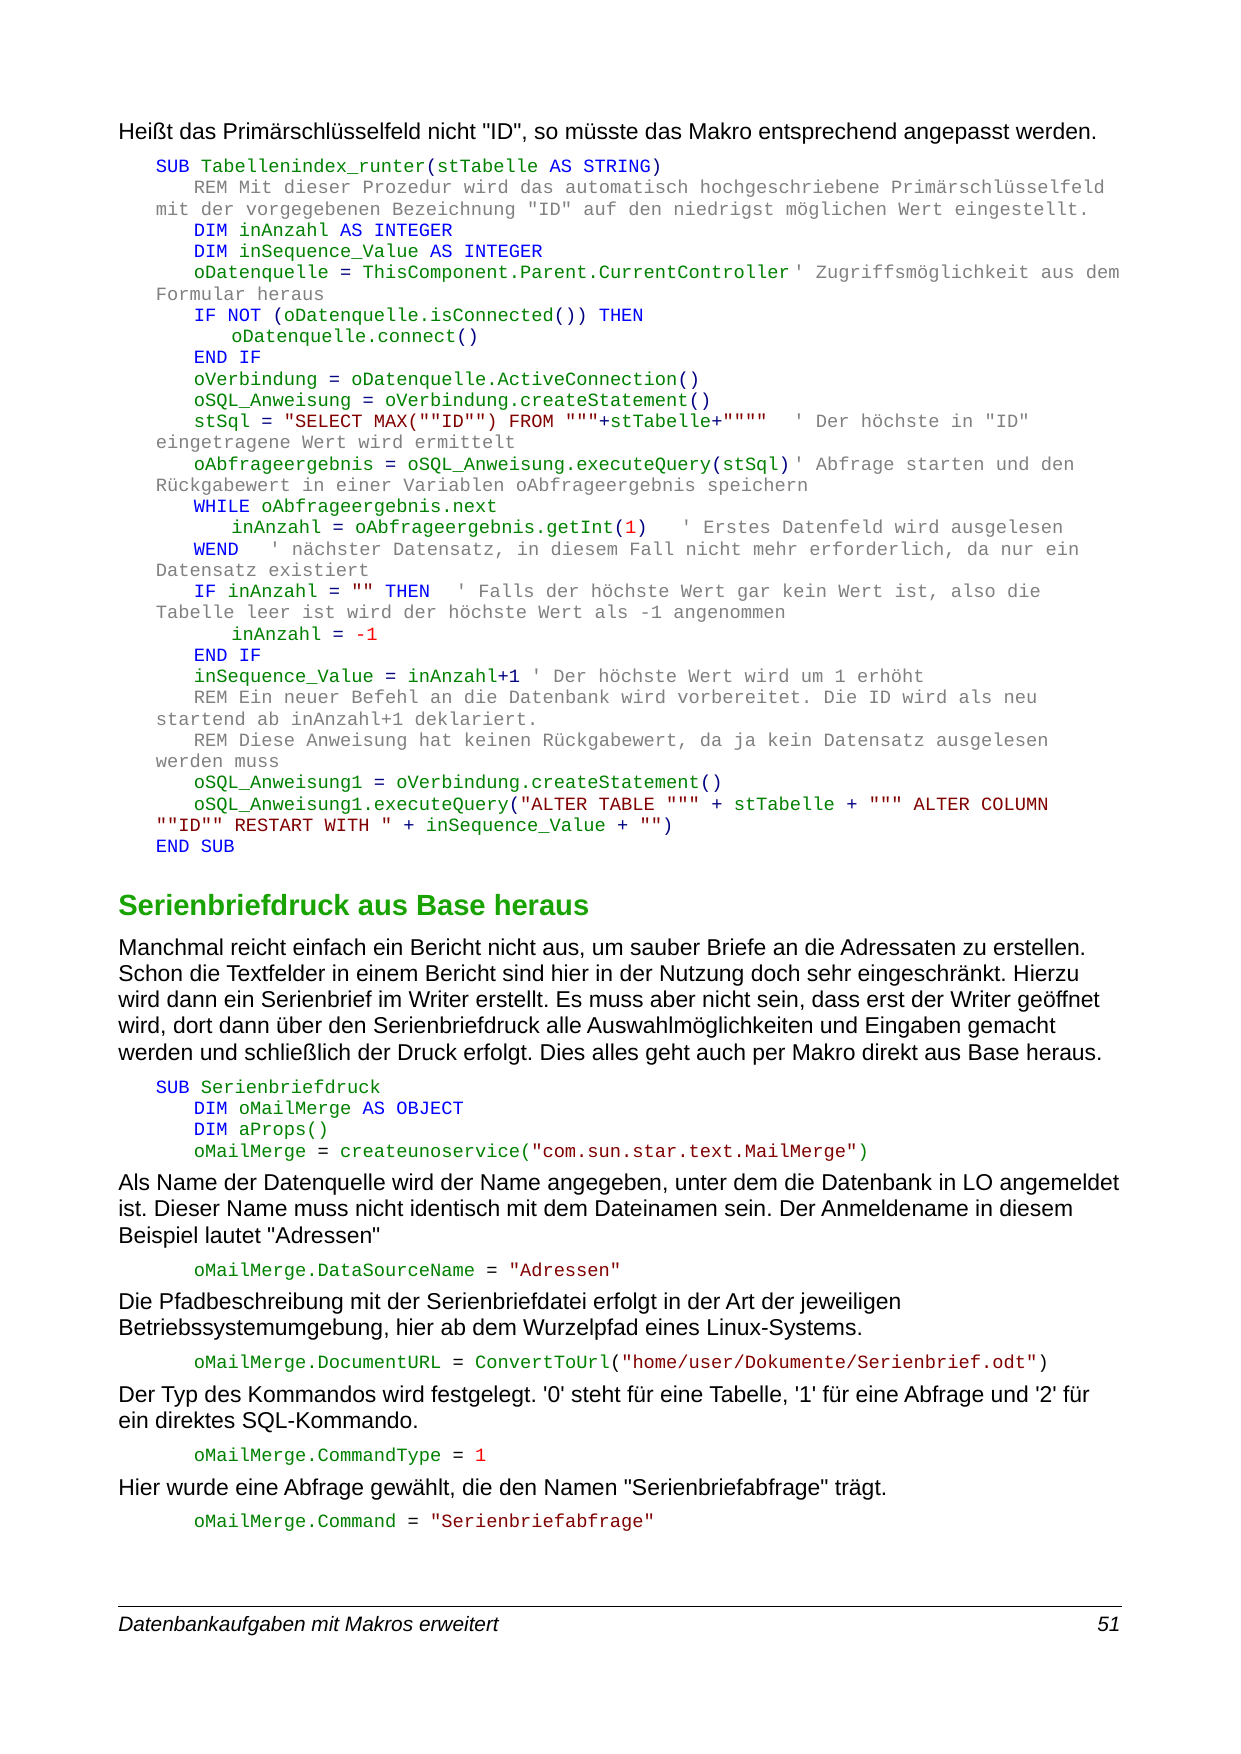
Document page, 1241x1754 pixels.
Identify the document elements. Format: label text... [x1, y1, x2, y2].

text END SUB [156, 837, 1122, 858]
text WHILE oAbfrageergebnis.next [156, 497, 1122, 518]
text inSequence_Value = inAnzahl+1 ' Der höchste Wert wird um 1 erhöht [156, 667, 1122, 688]
text Manchmal reicht einfach ein Bericht nicht aus, um sauber Briefe an die Adressaten zu erstellen. Schon die Textfelder in einem Bericht sind hier in der Nutzung doch sehr eingeschränkt. Hierzu wird dann ein Serienbrief im Writer erstellt. Es muss aber nicht sein, dass erst der Writer geöffnet wird, dort dann über den Serienbriefdruck alle Auswahlmöglichkeiten und Eingaben gemacht werden und schließlich der Druck erfolgt. Dies alles geht auch per Makro direkt aus Base heraus. [118, 933, 1122, 1065]
text REM Mit dieser Prozedur wird das automatisch hochgeschriebene Primärschlüsselfeld mit der vorgegebenen Bezeichnung "ID" auf den niedrigst möglichen Wert eingestellt. [156, 178, 1122, 221]
text oAbfrageergebnis = oSQL_Anweisung.executeQuery(stSql) ' Abfrage starten und den Rückgabewert in einer Variablen oAbfrageergebnis speichern [156, 454, 1122, 497]
text oVerbindung = oDatenquelle.ActiveConnection() [156, 369, 1122, 391]
text Heißt das Primärschlüsselfeld nicht "ID", so müsste das Makro entsprechend angepasst werden. [118, 118, 1122, 144]
subtitle Serienbriefdruck aus Base heraus [118, 887, 1122, 921]
text oDatenquelle = ThisComponent.Parent.CurrentController ' Zugriffsmöglichkeit aus dem Formular heraus [156, 263, 1122, 306]
text oSQL_Anweisung1.executeQuery("ALTER TABLE """ + stTabelle + """ ALTER COLUMN ""ID"" RESTART WITH " + inSequence_Value + "") [156, 794, 1122, 837]
text oSQL_Anweisung1 = oVerbindung.createStatement() [156, 773, 1122, 794]
text oMailMerge = createunoservice("com.sun.star.text.MailMerge") [156, 1141, 1122, 1163]
text oMailMerge.DocumentURL = ConvertToUrl("home/user/Dokumente/Serienbrief.odt") [156, 1353, 1122, 1374]
text inAnzahl = -1 [156, 624, 1122, 646]
text IF NOT (oDatenquelle.isConnected()) THEN [156, 306, 1122, 327]
text Der Typ des Kommandos wird festgelegt. '0' steht für eine Tabelle, '1' für eine Abfrage und '2' für ein direktes SQL-Kommando. [118, 1381, 1122, 1433]
text stSql = "SELECT MAX(""ID"") FROM """+stTabelle+"""" ' Der höchste in "ID" eingetragene Wert wird ermittelt [156, 412, 1122, 454]
text oMailMerge.CommandType = 1 [156, 1446, 1122, 1467]
text REM Diese Anweisung hat keinen Rückgabewert, da ja kein Datensatz ausgelesen werden muss [156, 731, 1122, 773]
text WEND ' nächster Datensatz, in diesem Fall nicht mehr erforderlich, da nur ein Datensatz existiert [156, 539, 1122, 582]
text oMailMerge.Command = "Serienbriefabfrage" [156, 1512, 1122, 1533]
text DIM aProps() [156, 1120, 1122, 1141]
text END IF [156, 646, 1122, 667]
text DIM inAnzahl AS INTEGER [156, 221, 1122, 242]
text REM Ein neuer Befehl an die Datenbank wird vorbereitet. Die ID wird als neu startend ab inAnzahl+1 deklariert. [156, 688, 1122, 731]
text END IF [156, 348, 1122, 369]
text oSQL_Anweisung = oVerbindung.createStatement() [156, 391, 1122, 412]
text DIM inSequence_Value AS INTEGER [156, 242, 1122, 263]
text SUB Serienbriefdruck [156, 1078, 1122, 1099]
text Die Pfadbeschreibung mit der Serienbriefdatei erfolgt in der Art der jeweiligen Betriebssystemumgebung, hier ab dem Wurzelpfad eines Linux-Systems. [118, 1288, 1122, 1341]
text SUB Tabellenindex_runter(stTabelle AS STRING) [156, 157, 1122, 178]
text oDatenquelle.connect() [156, 327, 1122, 348]
text DIM oMailMerge AS OBJECT [156, 1099, 1122, 1120]
text oMailMerge.DataSourceName = "Adressen" [156, 1261, 1122, 1282]
text Hier wurde eine Abfrage gewählt, die den Namen "Serienbriefabfrage" trägt. [118, 1473, 1122, 1500]
text Als Name der Datenquelle wird der Name angegeben, unter dem die Datenbank in LO angemeldet ist. Dieser Name muss nicht identisch mit dem Dateinamen sein. Der Anmeldename in diesem Beispiel lautet "Adressen" [118, 1169, 1122, 1248]
text IF inAnzahl = "" THEN ' Falls der höchste Wert gar kein Wert ist, also die Tabelle leer ist wird der höchste Wert als -1 angenommen [156, 582, 1122, 624]
text inAnzahl = oAbfrageergebnis.getInt(1) ' Erstes Datenfeld wird ausgelesen [156, 518, 1122, 539]
